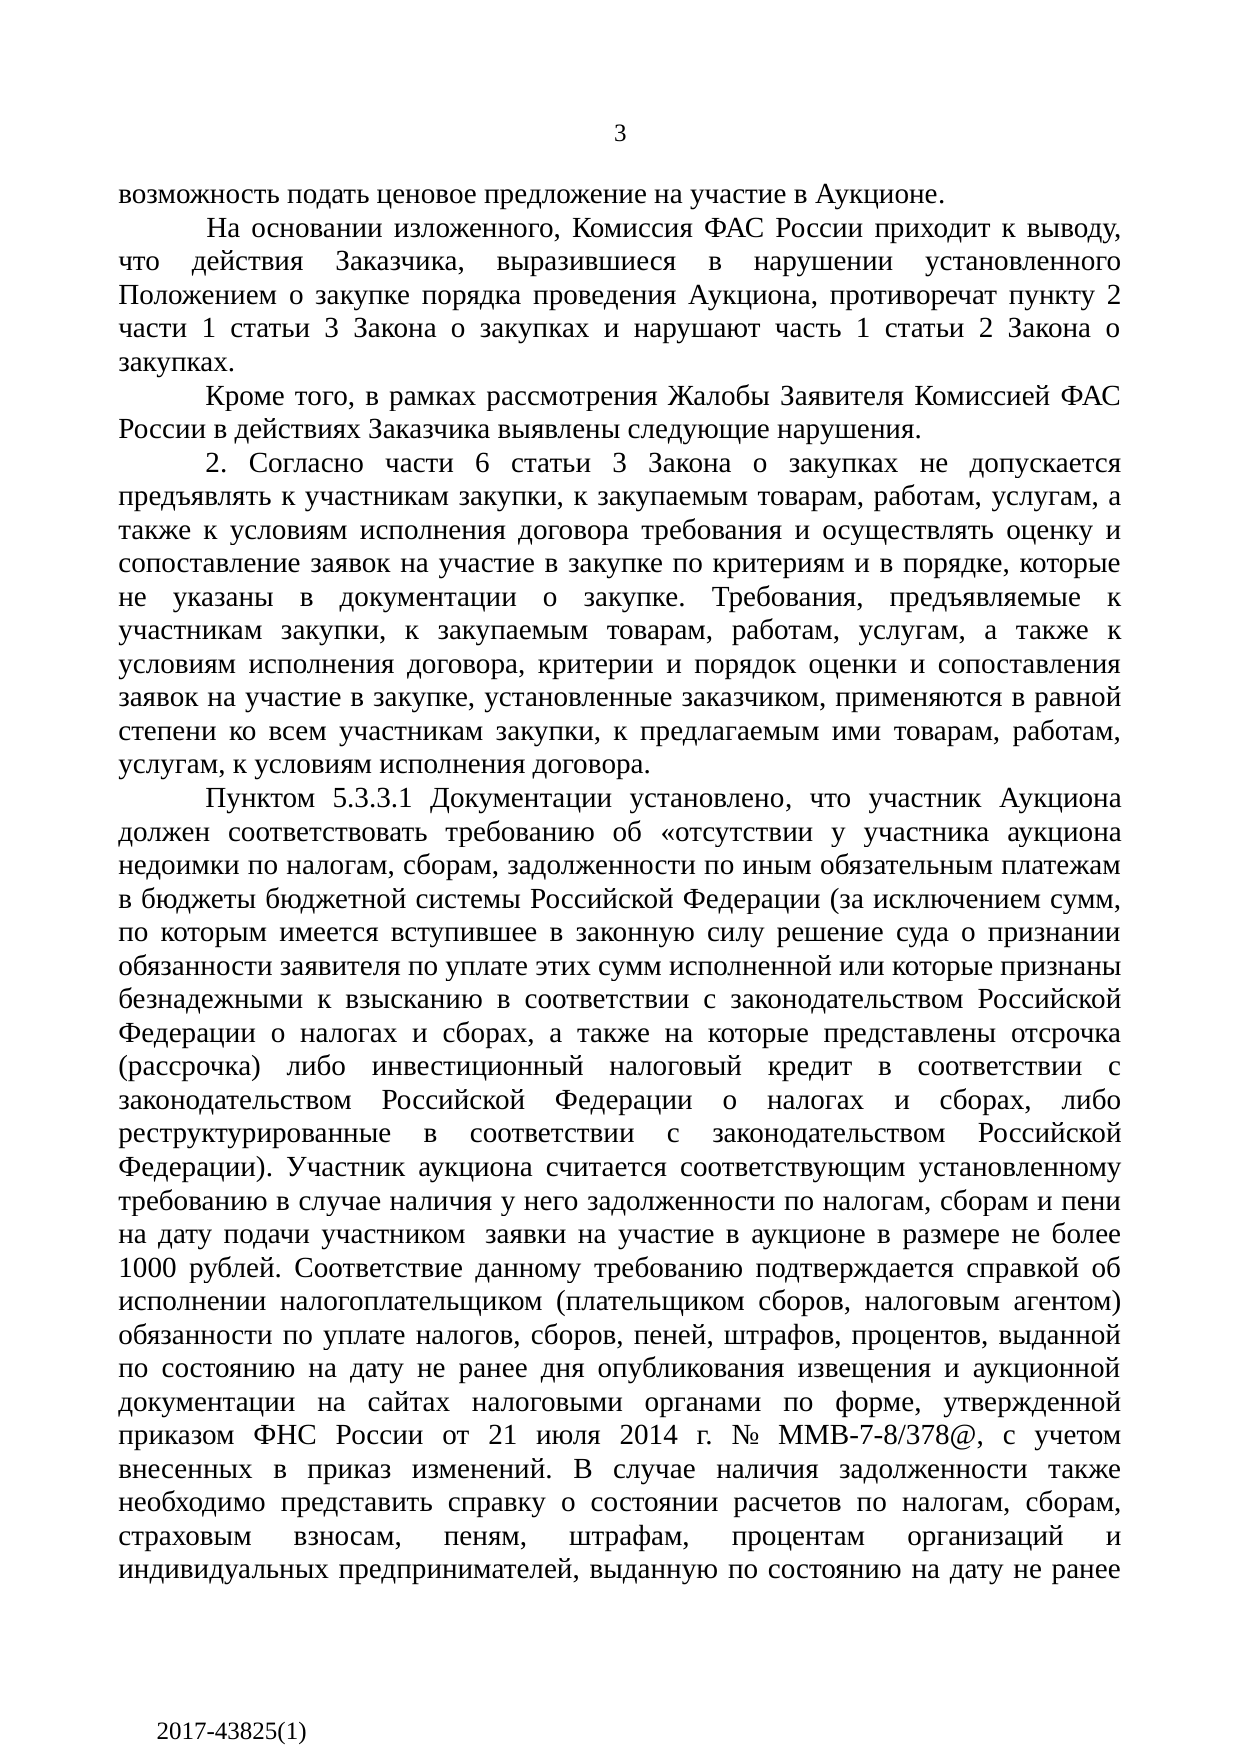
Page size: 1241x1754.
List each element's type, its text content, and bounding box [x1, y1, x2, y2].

text Кроме того, в рамках рассмотрения Жалобы Заявителя Комиссией ФАС России в действиях Заказчика выявлены следующие нарушения. [118, 378, 1122, 445]
text возможность подать ценовое предложение на участие в Аукционе. [118, 176, 1122, 210]
text 2. Согласно части 6 статьи 3 Закона о закупках не допускается предъявлять к участникам закупки, к закупаемым товарам, работам, услугам, а также к условиям исполнения договора требования и осуществлять оценку и сопоставление заявок на участие в закупке по критериям и в порядке, которые не указаны в документации о закупке. Требования, предъявляемые к участникам закупки, к закупаемым товарам, работам, услугам, а также к условиям исполнения договора, критерии и порядок оценки и сопоставления заявок на участие в закупке, установленные заказчиком, применяются в равной степени ко всем участникам закупки, к предлагаемым ими товарам, работам, услугам, к условиям исполнения договора. [118, 445, 1122, 780]
text Пунктом 5.3.3.1 Документации установлено, что участник Аукциона должен соответствовать требованию об «отсутствии у участника аукциона недоимки по налогам, сборам, задолженности по иным обязательным платежам в бюджеты бюджетной системы Российской Федерации (за исключением сумм, по которым имеется вступившее в законную силу решение суда о признании обязанности заявителя по уплате этих сумм исполненной или которые признаны безнадежными к взысканию в соответствии с законодательством Российской Федерации о налогах и сборах, а также на которые представлены отсрочка (рассрочка) либо инвестиционный налоговый кредит в соответствии с законодательством Российской Федерации о налогах и сборах, либо реструктурированные в соответствии с законодательством Российской Федерации). Участник аукциона считается соответствующим установленному требованию в случае наличия у него задолженности по налогам, сборам и пени на дату подачи участником заявки на участие в аукционе в размере не более 1000 рублей. Соответствие данному требованию подтверждается справкой об исполнении налогоплательщиком (плательщиком сборов, налоговым агентом) обязанности по уплате налогов, сборов, пеней, штрафов, процентов, выданной по состоянию на дату не ранее дня опубликования извещения и аукционной документации на сайтах налоговыми органами по форме, утвержденной приказом ФНС России от 21 июля 2014 г. № ММВ-7-8/378@, с учетом внесенных в приказ изменений. В случае наличия задолженности также необходимо представить справку о состоянии расчетов по налогам, сборам, страховым взносам, пеням, штрафам, процентам организаций и индивидуальных предпринимателей, выданную по состоянию на дату не ранее [118, 780, 1122, 1585]
text На основании изложенного, Комиссия ФАС России приходит к выводу, что действия Заказчика, выразившиеся в нарушении установленного Положением о закупке порядка проведения Аукциона, противоречат пункту 2 части 1 статьи 3 Закона о закупках и нарушают часть 1 статьи 2 Закона о закупках. [118, 210, 1122, 378]
